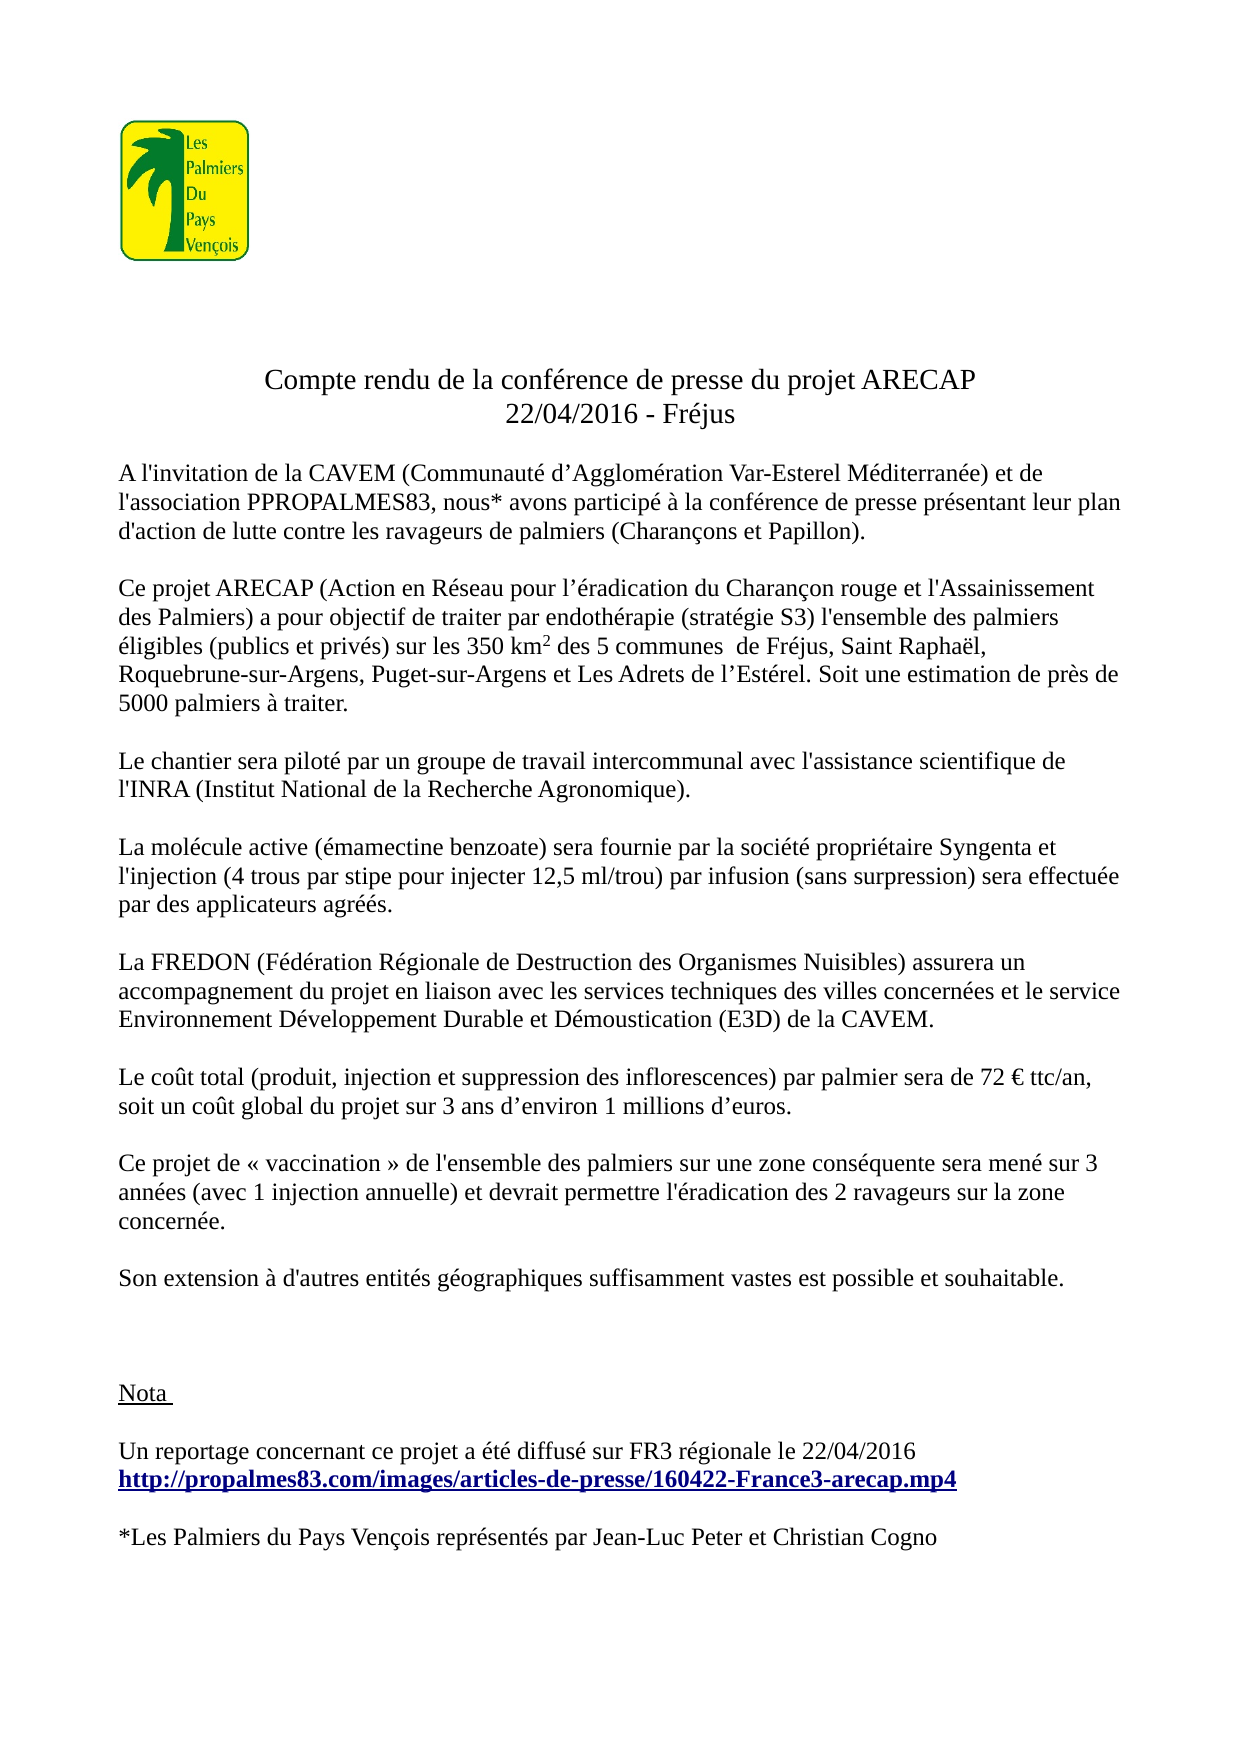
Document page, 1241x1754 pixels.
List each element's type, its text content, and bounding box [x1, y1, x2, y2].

text Compte rendu de la conférence de presse du projet ARECAP [118, 362, 1122, 396]
text *Les Palmiers du Pays Vençois représentés par Jean-Luc Peter et Christian Cogno [118, 1522, 1122, 1551]
text Un reportage concernant ce projet a été diffusé sur FR3 régionale le 22/04/2016 [118, 1436, 1122, 1464]
text A l'invitation de la CAVEM (Communauté d’Agglomération Var-Esterel Méditerranée) et de l'association PPROPALMES83, nous* avons participé à la conférence de presse présentant leur plan d'action de lutte contre les ravageurs de palmiers (Charançons et Papillon). [118, 458, 1122, 544]
text Le chantier sera piloté par un groupe de travail intercommunal avec l'assistance scientifique de l'INRA (Institut National de la Recherche Agronomique). [118, 746, 1122, 803]
text La FREDON (Fédération Régionale de Destruction des Organismes Nuisibles) assurera un accompagnement du projet en liaison avec les services techniques des villes concernées et le service Environnement Développement Durable et Démoustication (E3D) de la CAVEM. [118, 947, 1122, 1033]
text Le coût total (produit, injection et suppression des inflorescences) par palmier sera de 72 € ttc/an, soit un coût global du projet sur 3 ans d’environ 1 millions d’euros. [118, 1062, 1122, 1119]
text Nota [118, 1378, 1122, 1407]
text La molécule active (émamectine benzoate) sera fournie par la société propriétaire Syngenta et l'injection (4 trous par stipe pour injecter 12,5 ml/trou) par infusion (sans surpression) sera effectuée par des applicateurs agréés. [118, 832, 1122, 918]
text 22/04/2016 - Fréjus [118, 396, 1122, 429]
text Ce projet ARECAP (Action en Réseau pour l’éradication du Charançon rouge et l'Assainissement des Palmiers) a pour objectif de traiter par endothérapie (stratégie S3) l'ensemble des palmiers éligibles (publics et privés) sur les 350 km2 des 5 communes de Fréjus, Saint Raphaël, Roquebrune-sur-Argens, Puget-sur-Argens et Les Adrets de l’Estérel. Soit une estimation de près de 5000 palmiers à traiter. [118, 573, 1122, 717]
text Ce projet de « vaccination » de l'ensemble des palmiers sur une zone conséquente sera mené sur 3 années (avec 1 injection annuelle) et devrait permettre l'éradication des 2 ravageurs sur la zone concernée. [118, 1148, 1122, 1234]
text http://propalmes83.com/images/articles-de-presse/160422-France3-arecap.mp4 [118, 1464, 1122, 1493]
text Son extension à d'autres entités géographiques suffisamment vastes est possible et souhaitable. [118, 1263, 1122, 1292]
